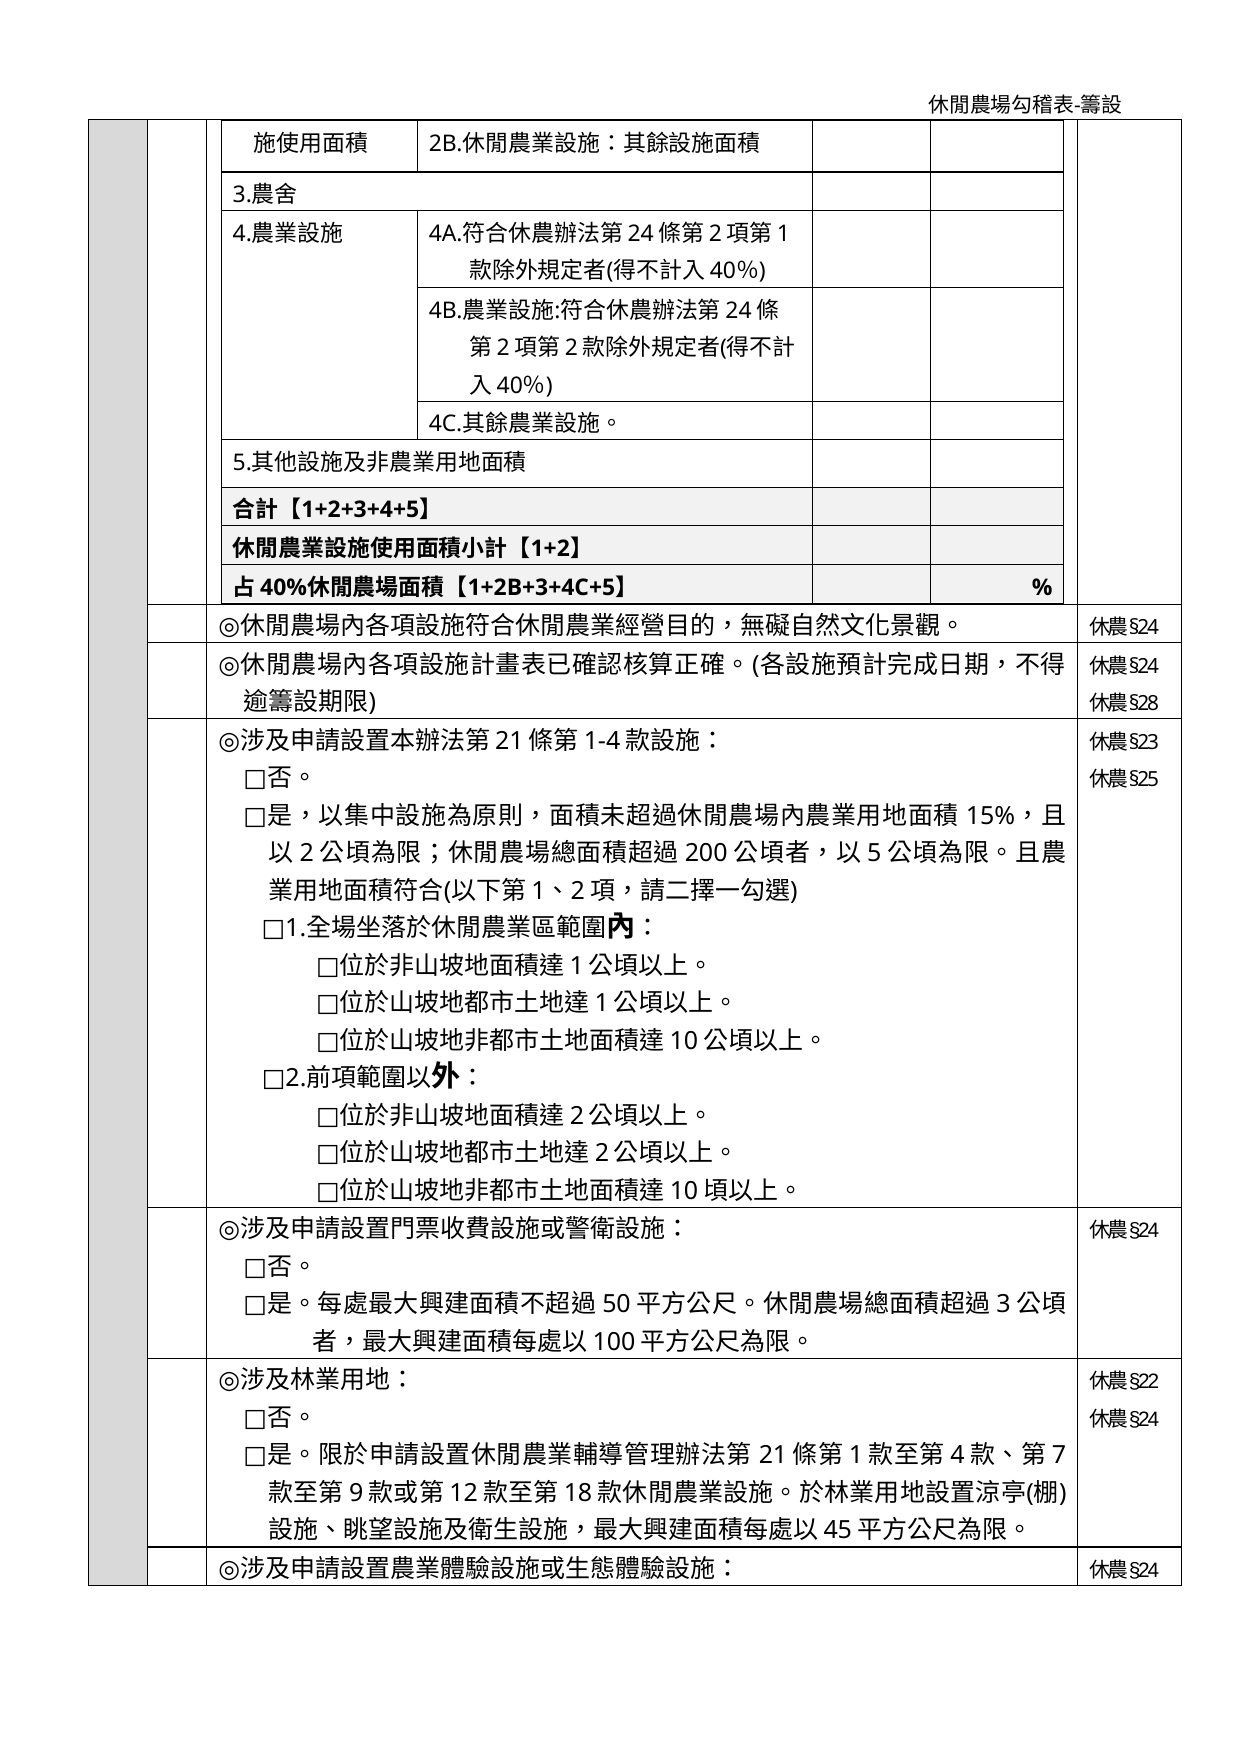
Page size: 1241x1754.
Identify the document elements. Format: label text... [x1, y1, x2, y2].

table_cell 4B.農業設施:符合休農辦法第24條第2項第2款除外規定者(得不計入40％) [418, 288, 812, 401]
table_cell 休農§22 休農§24 [1078, 1359, 1181, 1546]
table_cell ◎休閒農場內各項設施符合休閒農業經營目的，無礙自然文化景觀。 [207, 605, 1077, 642]
table_cell [813, 565, 930, 602]
table_cell [148, 643, 206, 718]
table_cell ◎休閒農場內各項設施計畫表已確認核算正確。(各設施預計完成日期，不得逾籌設期限) [207, 643, 1077, 718]
table_cell 4A.符合休農辦法第24條第2項第1款除外規定者(得不計入40％) [418, 211, 812, 287]
table_cell 休農§24 [1078, 1548, 1181, 1585]
table_cell 休閒農業設施使用面積小計【1+2】 [222, 526, 812, 564]
table_cell [931, 288, 1063, 401]
table_cell 占40%休閒農場面積【1+2B+3+4C+5】 [222, 565, 812, 602]
table_cell 施使用面積 [222, 121, 417, 171]
table_cell [931, 173, 1063, 210]
table_cell [148, 1359, 206, 1546]
table_cell 休農§24 [1078, 605, 1181, 642]
table_cell ◎涉及林業用地： □否。 □是。限於申請設置休閒農業輔導管理辦法第21條第1款至第4款、第7款至第9款或第12款至第18款休閒農業設施。於林業用地設置涼亭(棚)設施、眺望設施及衛生設施，最大興建面積每處以45平方公尺為限。 [207, 1359, 1077, 1546]
table_cell [931, 488, 1063, 525]
table_cell [148, 1208, 206, 1358]
table_cell [813, 488, 930, 525]
table_cell ◎涉及申請設置門票收費設施或警衛設施： □否。 □是。每處最大興建面積不超過50平方公尺。休閒農場總面積超過3公頃者，最大興建面積每處以100平方公尺為限。 [207, 1208, 1077, 1358]
table_cell [148, 1548, 206, 1585]
table_cell [931, 211, 1063, 287]
table_cell [931, 526, 1063, 564]
table_cell % [931, 565, 1063, 602]
table_cell 5.其他設施及非農業用地面積 [222, 440, 812, 487]
table_cell [813, 440, 930, 487]
table_cell [813, 288, 930, 401]
table_cell [813, 526, 930, 564]
table_cell [148, 120, 206, 604]
table_cell 4C.其餘農業設施。 [418, 402, 812, 439]
table_cell [813, 121, 930, 171]
table_cell ◎涉及申請設置農業體驗設施或生態體驗設施： [207, 1548, 1077, 1585]
table_cell [207, 120, 221, 604]
table_cell 2B.休閒農業設施：其餘設施面積 [418, 121, 812, 171]
table_cell [813, 402, 930, 439]
table_cell [813, 173, 930, 210]
table_cell [148, 605, 206, 642]
table_cell 休農§23 休農§25 [1078, 719, 1181, 1207]
table_cell [931, 402, 1063, 439]
table_cell [148, 719, 206, 1207]
table_cell 休農§24 [1078, 1208, 1181, 1358]
table_cell 3.農舍 [222, 173, 812, 210]
table_cell 休農§24 休農§28 [1078, 643, 1181, 718]
table_cell [1078, 120, 1181, 604]
table_cell [931, 121, 1063, 171]
table_cell [1064, 120, 1077, 604]
table_cell [89, 120, 147, 1585]
table_cell [813, 211, 930, 287]
table_cell ◎涉及申請設置本辦法第21條第1-4款設施： □否。 □是，以集中設施為原則，面積未超過休閒農場內農業用地面積15%，且以2公頃為限；休閒農場總面積超過200公頃者，以5公頃為限。且農業用地面積符合(以下第1、2項，請二擇一勾選) □1.全場坐落於休閒農業區範圍內： □位於非山坡地面積達1公頃以上。 □位於山坡地都市土地達1公頃以上。 □位於山坡地非都市土地面積達10公頃以上。 □2.前項範圍以外： □位於非山坡地面積達2公頃以上。 □位於山坡地都市土地達2公頃以上。 □位於山坡地非都市土地面積達10頃以上。 [207, 719, 1077, 1207]
table_cell [931, 440, 1063, 487]
table_cell 合計【1+2+3+4+5】 [222, 488, 812, 525]
table_cell 4.農業設施 [222, 211, 417, 439]
